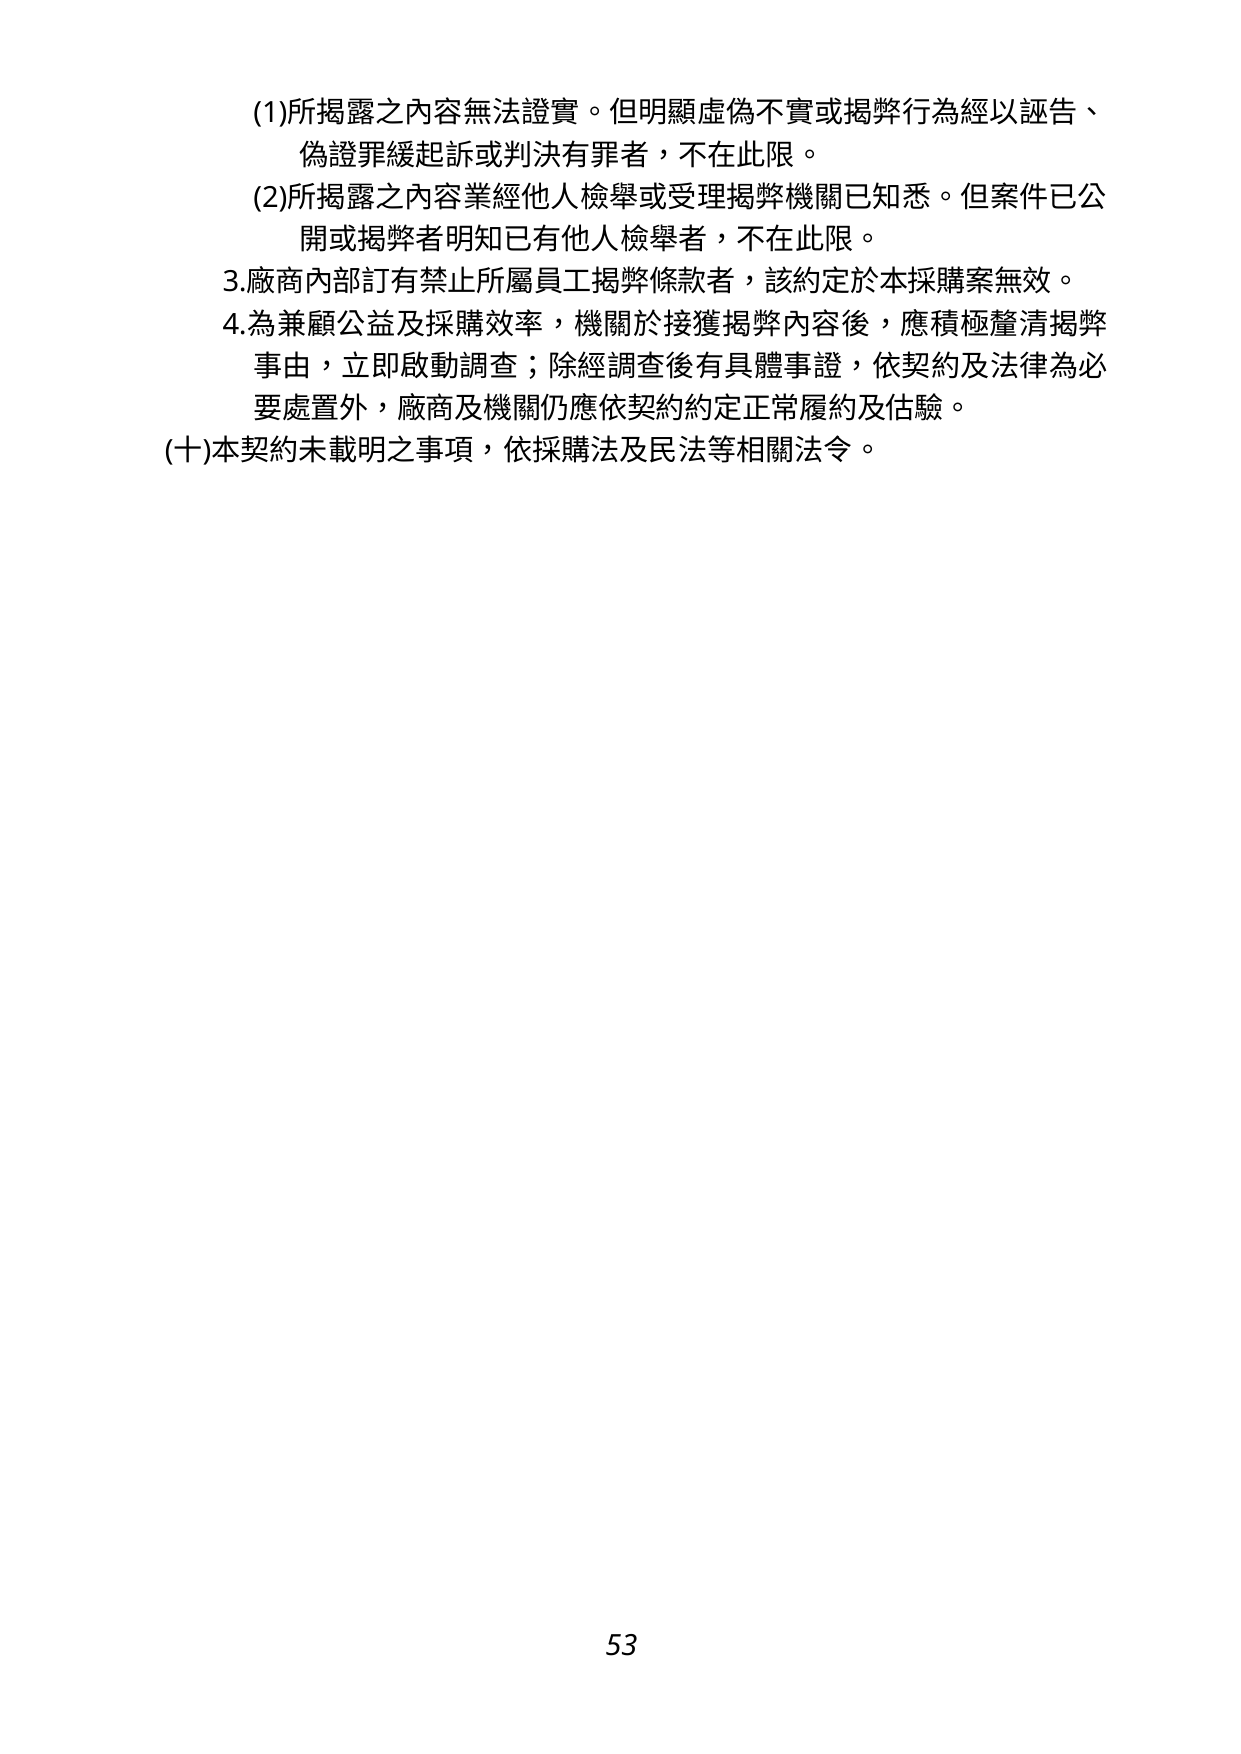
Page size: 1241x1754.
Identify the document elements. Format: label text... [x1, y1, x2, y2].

text (十)本契約未載明之事項，依採購法及民法等相關法令。 [164, 427, 1109, 469]
text 4.為兼顧公益及採購效率，機關於接獲揭弊內容後，應積極釐清揭弊事由，立即啟動調查；除經調查後有具體事證，依契約及法律為必要處置外，廠商及機關仍應依契約約定正常履約及估驗。 [222, 300, 1109, 427]
text (2)所揭露之內容業經他人檢舉或受理揭弊機關已知悉。但案件已公開或揭弊者明知已有他人檢舉者，不在此限。 [253, 173, 1109, 258]
text 3.廠商內部訂有禁止所屬員工揭弊條款者，該約定於本採購案無效。 [222, 258, 1109, 300]
text (1)所揭露之內容無法證實。但明顯虛偽不實或揭弊行為經以誣告、偽證罪緩起訴或判決有罪者，不在此限。 [253, 89, 1109, 173]
